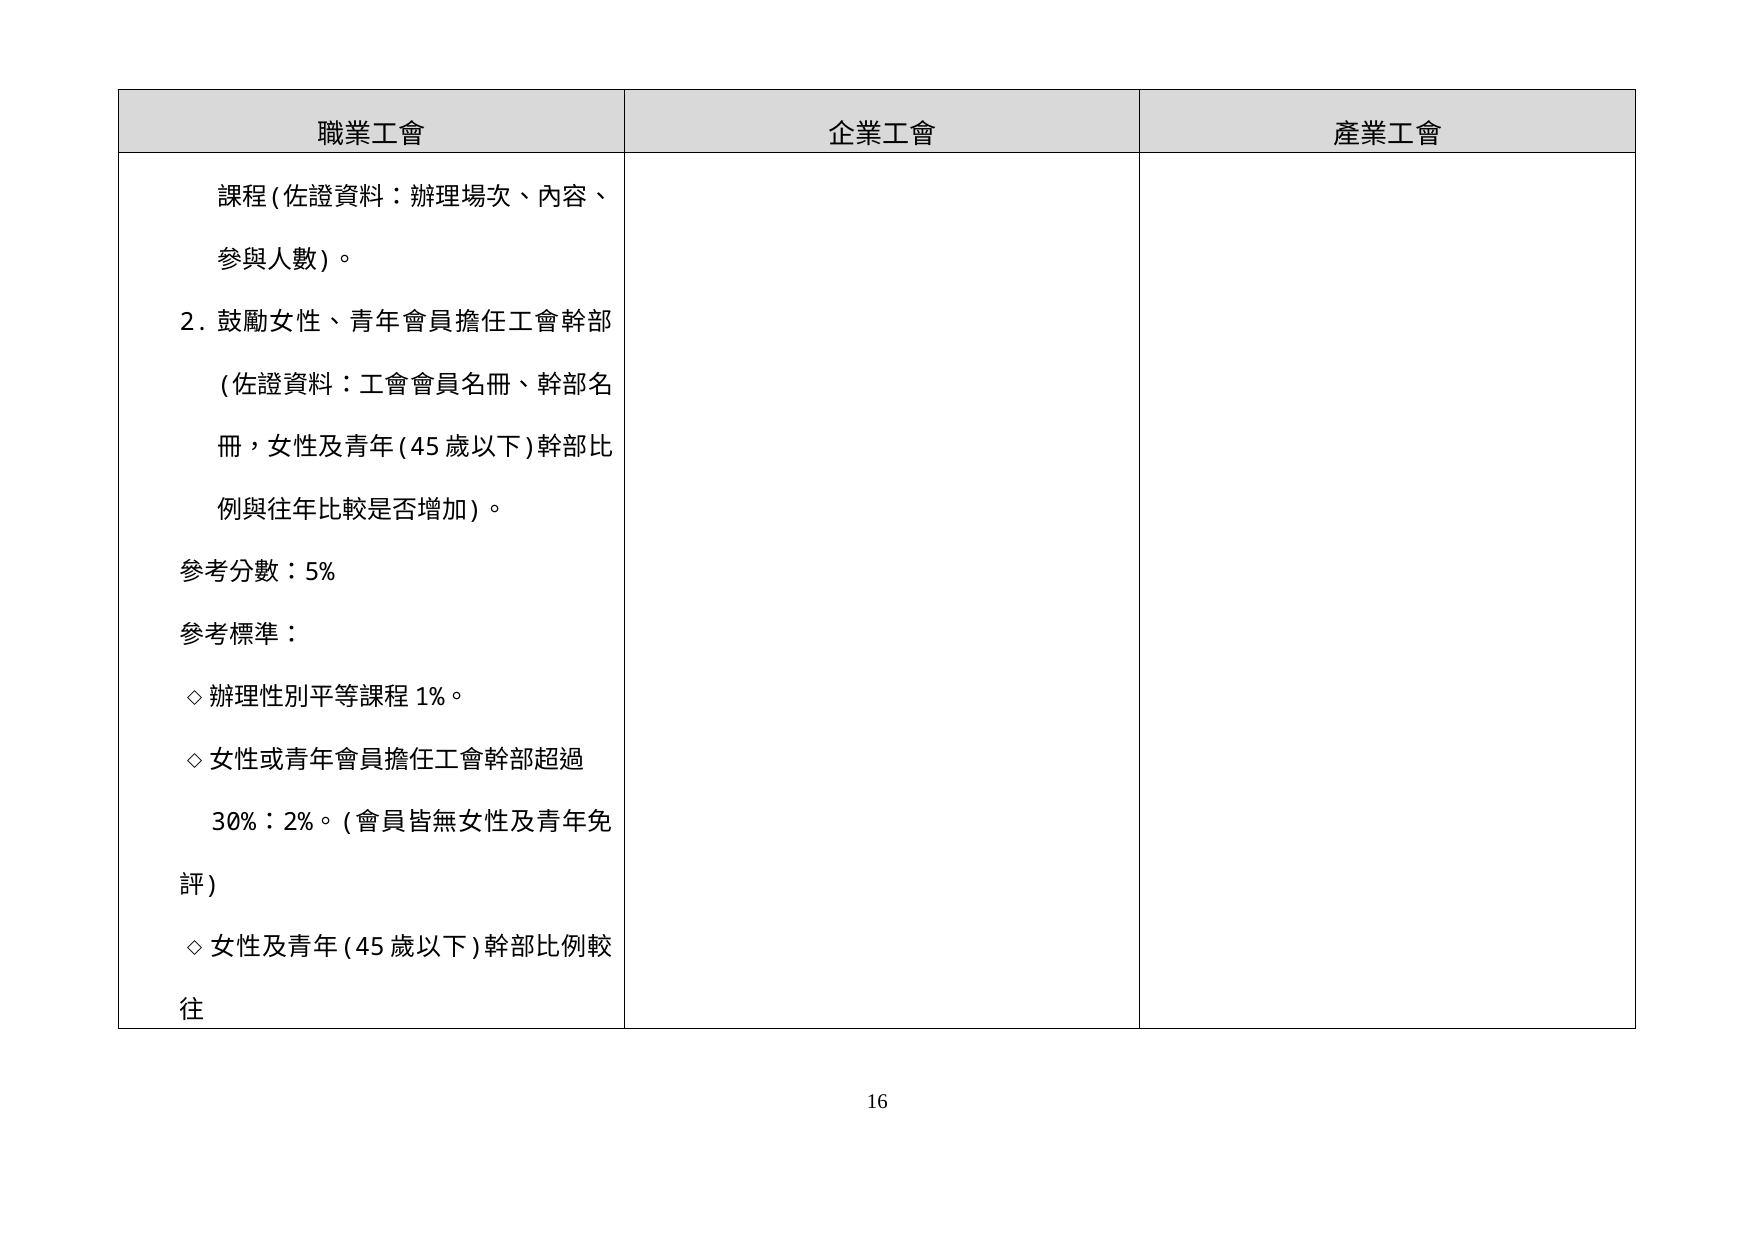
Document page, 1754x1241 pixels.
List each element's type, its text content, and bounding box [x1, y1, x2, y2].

table_cell [625, 153, 1139, 1028]
table_cell [1140, 153, 1635, 1028]
table_cell 課程(佐證資料：辦理場次、內容、參與人數)。 鼓勵女性、青年會員擔任工會幹部(佐證資料：工會會員名冊、幹部名冊，女性及青年(45歲以下)幹部比例與往年比較是否增加)。 參考分數：5% 參考標準： ◇辦理性別平等課程1%。 ◇女性或青年會員擔任工會幹部超過 30%：2%。(會員皆無女性及青年免評) ◇女性及青年(45歲以下)幹部比例較往 [119, 153, 624, 1028]
table_header 企業工會 [625, 90, 1139, 152]
table_header 職業工會 [119, 90, 624, 152]
table_header 產業工會 [1140, 90, 1635, 152]
